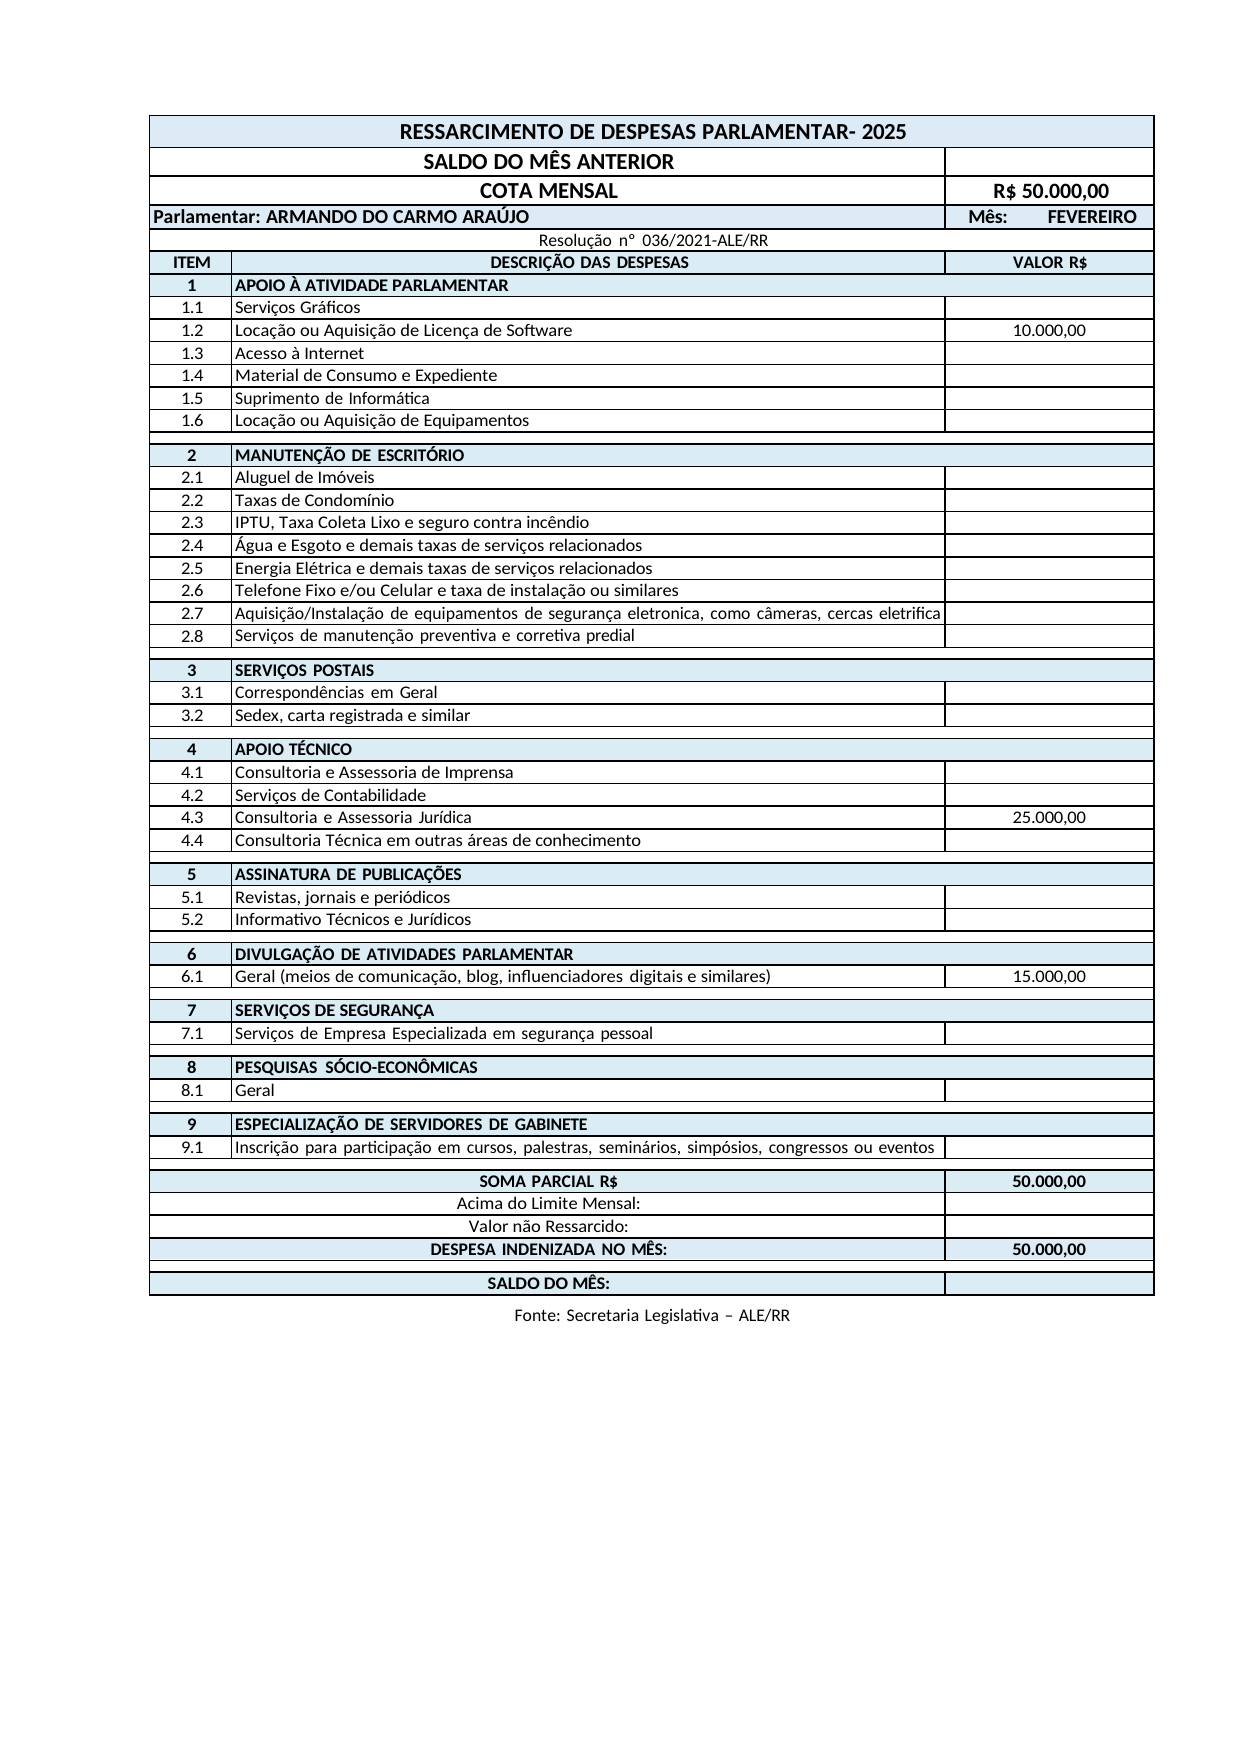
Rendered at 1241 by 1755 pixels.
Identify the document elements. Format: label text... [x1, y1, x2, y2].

table_cell [946, 603, 1153, 624]
table_cell DESPESA INDENIZADA NO MÊS: [150, 1239, 944, 1259]
table_cell 2.8 [150, 625, 231, 646]
table_cell 2.5 [150, 558, 231, 578]
table_cell 1.6 [150, 410, 231, 431]
table_cell [150, 932, 1153, 942]
table_cell MANUTENÇÃO DE ESCRITÓRIO [232, 445, 1153, 466]
table_cell 1.1 [150, 297, 231, 318]
table_cell SALDO DO MÊS ANTERIOR [150, 148, 944, 175]
table_cell Acesso à Internet [232, 342, 944, 363]
table_cell [150, 727, 1153, 737]
table_cell [150, 1045, 1153, 1055]
table_cell Parlamentar: ARMANDO DO CARMO ARAÚJO [150, 206, 944, 228]
table_cell Geral (meios de comunicação, blog, influenciadores digitais e similares) [232, 966, 944, 987]
table_cell Serviços de Empresa Especializada em segurança pessoal [232, 1023, 944, 1044]
table_cell 4.4 [150, 830, 231, 851]
table_cell [946, 467, 1153, 488]
table_cell 9 [150, 1114, 231, 1135]
table_cell [946, 1216, 1153, 1237]
table_cell [150, 1261, 1153, 1271]
table_cell DIVULGAÇÃO DE ATIVIDADES PARLAMENTAR [232, 943, 1153, 964]
table_cell Material de Consumo e Expediente [232, 365, 944, 386]
table_cell 9.1 [150, 1137, 231, 1157]
table_cell Serviços de manutenção preventiva e corretiva predial [232, 625, 944, 646]
table_cell [946, 886, 1153, 907]
table_cell ASSINATURA DE PUBLICAÇÕES [232, 864, 1153, 885]
table_cell [946, 682, 1153, 703]
table_cell ESPECIALIZAÇÃO DE SERVIDORES DE GABINETE [232, 1114, 1153, 1135]
table_cell 50.000,00 [946, 1171, 1153, 1192]
table_cell PESQUISAS SÓCIO-ECONÔMICAS [232, 1057, 1153, 1078]
table_cell Aluguel de Imóveis [232, 467, 944, 488]
table_cell [946, 762, 1153, 783]
table_cell [150, 648, 1153, 658]
table_cell 5.2 [150, 909, 231, 930]
table_cell [150, 852, 1153, 862]
table_cell Geral [232, 1080, 944, 1101]
table_cell [946, 410, 1153, 431]
table_cell 25.000,00 [946, 807, 1153, 828]
table_cell 6 [150, 943, 231, 964]
table_cell 2.3 [150, 512, 231, 533]
table_cell 2 [150, 445, 231, 466]
table_cell 2.4 [150, 535, 231, 556]
table_cell [946, 535, 1153, 556]
table_cell 2.6 [150, 580, 231, 601]
table_cell 7 [150, 1000, 231, 1021]
table_cell [946, 705, 1153, 726]
table_cell 2.1 [150, 467, 231, 488]
table_cell 5 [150, 864, 231, 885]
table_cell IPTU, Taxa Coleta Lixo e seguro contra incêndio [232, 512, 944, 533]
table_cell [946, 490, 1153, 511]
table_cell [150, 1102, 1153, 1112]
table_cell Serviços Gráficos [232, 297, 944, 318]
table_cell 1.2 [150, 320, 231, 341]
table_cell 6.1 [150, 966, 231, 987]
table_cell Locação ou Aquisição de Licença de Software [232, 320, 944, 341]
table_cell 7.1 [150, 1023, 231, 1044]
table_cell 3.1 [150, 682, 231, 703]
table_cell Correspondências em Geral [232, 682, 944, 703]
table_cell Mês: FEVEREIRO [946, 206, 1153, 228]
table_cell [946, 558, 1153, 578]
table_cell DESCRIÇÃO DAS DESPESAS [232, 252, 944, 273]
table_cell [150, 433, 1153, 443]
table_cell Taxas de Condomínio [232, 490, 944, 511]
table_cell Informativo Técnicos e Jurídicos [232, 909, 944, 930]
table_cell SERVIÇOS DE SEGURANÇA [232, 1000, 1153, 1021]
table_cell [946, 1273, 1153, 1294]
table_cell ITEM [150, 252, 231, 273]
table_cell Energia Elétrica e demais taxas de serviços relacionados [232, 558, 944, 578]
table_cell [946, 1080, 1153, 1101]
table_cell Sedex, carta registrada e similar [232, 705, 944, 726]
table_cell 3.2 [150, 705, 231, 726]
table_cell Revistas, jornais e periódicos [232, 886, 944, 907]
table_cell 4.2 [150, 784, 231, 805]
table_cell R$ 50.000,00 [946, 177, 1153, 204]
table_cell 8 [150, 1057, 231, 1078]
table_cell [946, 297, 1153, 318]
table_cell Valor não Ressarcido: [150, 1216, 944, 1237]
table_cell [946, 1023, 1153, 1044]
table_cell [150, 988, 1153, 998]
table_cell APOIO À ATIVIDADE PARLAMENTAR [232, 275, 1153, 296]
text Fonte: Secretaria Legislativa – ALE/RR [148, 1304, 1157, 1326]
table_cell 5.1 [150, 886, 231, 907]
table_cell Consultoria e Assessoria Jurídica [232, 807, 944, 828]
table_cell Aquisição/Instalação de equipamentos de segurança eletronica, como câmeras, cercas eletrifica [232, 603, 944, 624]
table_cell [150, 1159, 1153, 1169]
table_cell Acima do Limite Mensal: [150, 1193, 944, 1214]
table_cell [946, 1193, 1153, 1214]
table_cell [946, 342, 1153, 363]
table_cell [946, 365, 1153, 386]
table_cell 3 [150, 660, 231, 681]
table_cell Locação ou Aquisição de Equipamentos [232, 410, 944, 431]
table_cell SERVIÇOS POSTAIS [232, 660, 1153, 681]
table_cell [946, 784, 1153, 805]
table_cell Resolução nº 036/2021-ALE/RR [150, 230, 1153, 250]
table_cell COTA MENSAL [150, 177, 944, 204]
table_cell 15.000,00 [946, 966, 1153, 987]
table_cell 1.3 [150, 342, 231, 363]
table_cell 4.3 [150, 807, 231, 828]
table_cell 1.4 [150, 365, 231, 386]
table_cell 4 [150, 739, 231, 760]
table_cell [946, 625, 1153, 646]
table_cell [946, 148, 1153, 175]
table_cell [946, 1137, 1153, 1157]
table_cell Consultoria e Assessoria de Imprensa [232, 762, 944, 783]
table_cell [946, 580, 1153, 601]
table_cell Suprimento de Informática [232, 388, 944, 409]
table_cell SOMA PARCIAL R$ [150, 1171, 944, 1192]
table_cell [946, 909, 1153, 930]
table_cell Serviços de Contabilidade [232, 784, 944, 805]
table_cell 8.1 [150, 1080, 231, 1101]
table_cell APOIO TÉCNICO [232, 739, 1153, 760]
table_cell 4.1 [150, 762, 231, 783]
table_cell VALOR R$ [946, 252, 1153, 273]
table_cell 2.2 [150, 490, 231, 511]
table_cell [946, 830, 1153, 851]
table_cell Inscrição para participação em cursos, palestras, seminários, simpósios, congressos ou eventos [232, 1137, 944, 1157]
table_cell 10.000,00 [946, 320, 1153, 341]
table_cell 2.7 [150, 603, 231, 624]
table_cell Água e Esgoto e demais taxas de serviços relacionados [232, 535, 944, 556]
table_cell [946, 512, 1153, 533]
table_cell [946, 388, 1153, 409]
table_cell Telefone Fixo e/ou Celular e taxa de instalação ou similares [232, 580, 944, 601]
table_cell 1 [150, 275, 231, 296]
table_cell 50.000,00 [946, 1239, 1153, 1259]
table_cell Consultoria Técnica em outras áreas de conhecimento [232, 830, 944, 851]
table_cell SALDO DO MÊS: [150, 1273, 944, 1294]
table_header RESSARCIMENTO DE DESPESAS PARLAMENTAR- 2025 [150, 116, 1153, 147]
table_cell 1.5 [150, 388, 231, 409]
